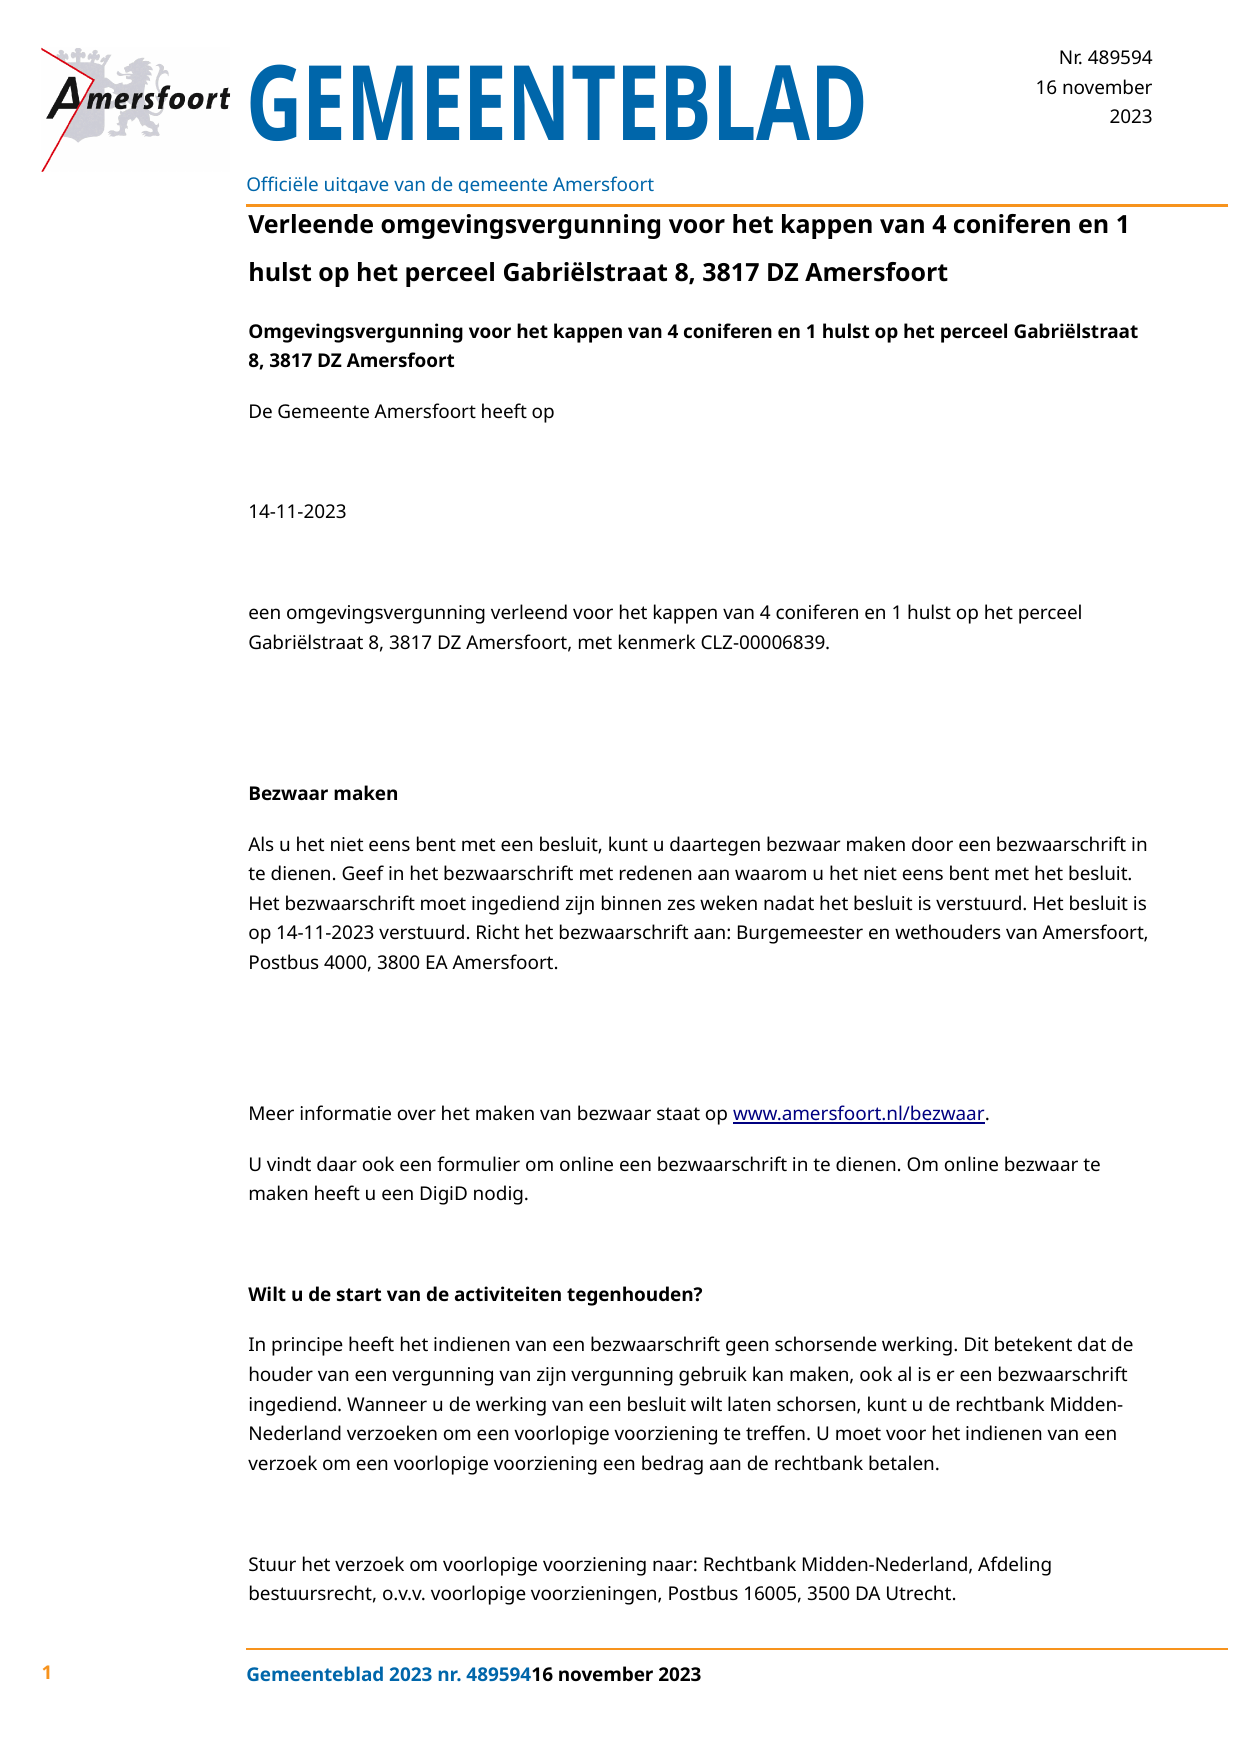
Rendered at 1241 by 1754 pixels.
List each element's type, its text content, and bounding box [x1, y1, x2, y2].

text Omgevingsvergunning voor het kappen van 4 coniferen en 1 hulst op het perceel Gabriëlstraat 8, 3817 DZ Amersfoort [248, 318, 1152, 373]
text Wilt u de start van de activiteiten tegenhouden? [248, 1281, 1152, 1307]
text U vindt daar ook een formulier om online een bezwaarschrift in te dienen. Om online bezwaar te maken heeft u een DigiD nodig. [248, 1151, 1152, 1206]
text Stuur het verzoek om voorlopige voorziening naar: Rechtbank Midden-Nederland, Afdeling bestuursrecht, o.v.v. voorlopige voorzieningen, Postbus 16005, 3500 DA Utrecht. [248, 1551, 1152, 1606]
picture [41, 47, 231, 172]
text een omgevingsvergunning verleend voor het kappen van 4 coniferen en 1 hulst op het perceel Gabriëlstraat 8, 3817 DZ Amersfoort, met kenmerk CLZ-00006839. [248, 599, 1152, 655]
text De Gemeente Amersfoort heeft op [248, 398, 1152, 424]
text Bezwaar maken [248, 780, 1152, 806]
text Verleende omgevingsvergunning voor het kappen van 4 coniferen en 1 hulst op het perceel Gabriëlstraat 8, 3817 DZ Amersfoort [248, 207, 1152, 288]
text In principe heeft het indienen van een bezwaarschrift geen schorsende werking. Dit betekent dat de houder van een vergunning van zijn vergunning gebruik kan maken, ook al is er een bezwaarschrift ingediend. Wanneer u de werking van een besluit wilt laten schorsen, kunt u de rechtbank Midden-Nederland verzoeken om een voorlopige voorziening te treffen. U moet voor het indienen van een verzoek om een voorlopige voorziening een bedrag aan de rechtbank betalen. [248, 1332, 1152, 1476]
text 14-11-2023 [248, 499, 1152, 524]
text Meer informatie over het maken van bezwaar staat op www.amersfoort.nl/bezwaar. [248, 1100, 1152, 1126]
text Als u het niet eens bent met een besluit, kunt u daartegen bezwaar maken door een bezwaarschrift in te dienen. Geef in het bezwaarschrift met redenen aan waarom u het niet eens bent met het besluit. Het bezwaarschrift moet ingediend zijn binnen zes weken nadat het besluit is verstuurd. Het besluit is op 14-11-2023 verstuurd. Richt het bezwaarschrift aan: Burgemeester en wethouders van Amersfoort, Postbus 4000, 3800 EA Amersfoort. [248, 831, 1152, 975]
